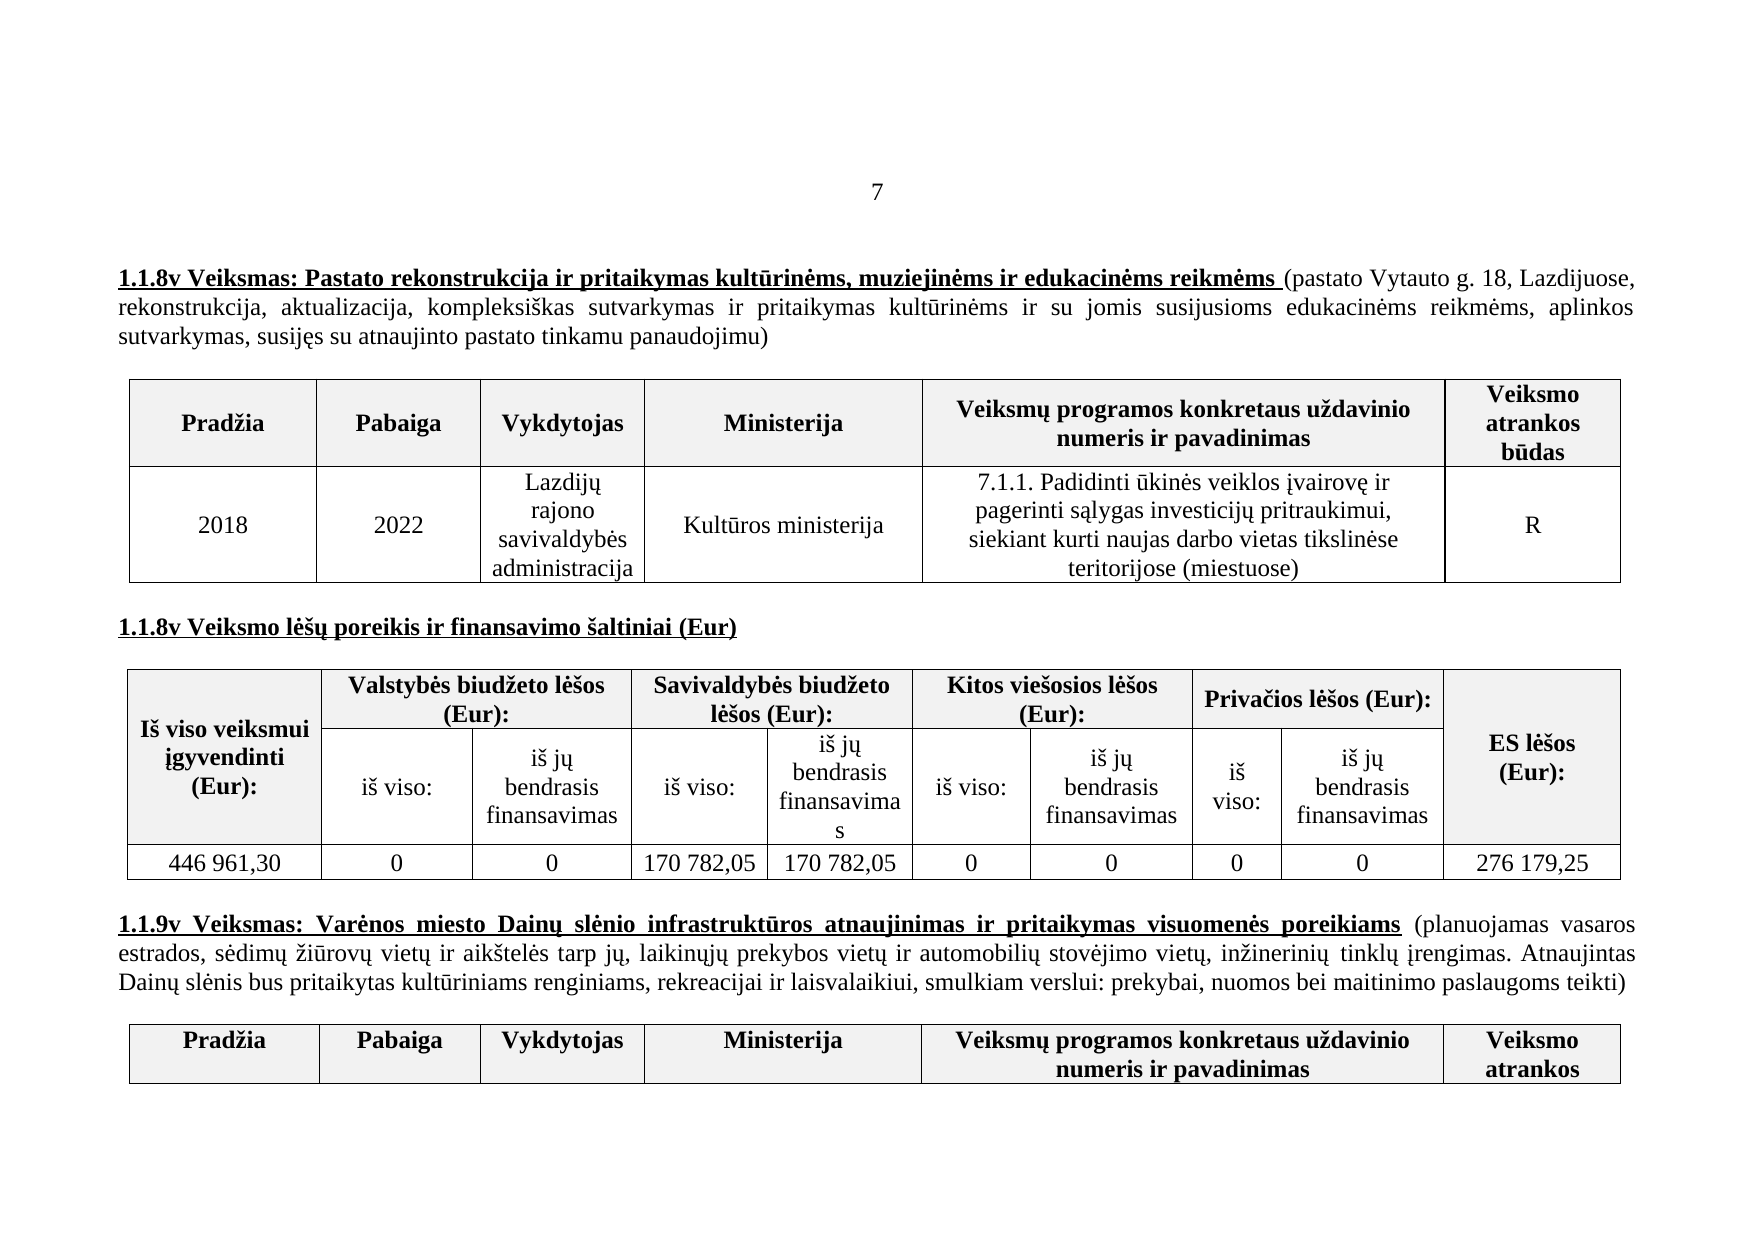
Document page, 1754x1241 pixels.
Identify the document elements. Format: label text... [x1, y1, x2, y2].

table_header Vykdytojas [481, 380, 644, 466]
table_header Veiksmų programos konkretaus uždavinio numeris ir pavadinimas [922, 1025, 1443, 1083]
table_header Pabaiga [317, 380, 480, 466]
text 1.1.8v Veiksmas: Pastato rekonstrukcija ir pritaikymas kultūrinėms, muziejinėms ir edukacinėms reikmėms (pastato Vytauto g. 18, Lazdijuose, rekonstrukcija, aktualizacija, kompleksiškas sutvarkymas ir pritaikymas kultūrinėms ir su jomis susijusioms edukacinėms reikmėms, aplinkos sutvarkymas, susijęs su atnaujinto pastato tinkamu panaudojimu) [118, 263, 1636, 350]
table_cell iš jų bendrasis finansavimas [473, 729, 631, 844]
table_header Valstybės biudžeto lėšos (Eur): [322, 670, 631, 728]
table_cell iš jų bendrasis finansavimas [1031, 729, 1192, 844]
table_cell R [1446, 467, 1620, 582]
table_cell Lazdijų rajono savivaldybės administracija [481, 467, 644, 582]
table_cell 2022 [317, 467, 480, 582]
table_cell 2018 [130, 467, 316, 582]
table_header Ministerija [645, 380, 922, 466]
table_header Pradžia [130, 380, 316, 466]
table_header Veiksmo atrankos [1444, 1025, 1620, 1083]
table_cell iš viso: [913, 729, 1030, 844]
table_cell Kultūros ministerija [645, 467, 922, 582]
table_cell 7.1.1. Padidinti ūkinės veiklos įvairovę ir pagerinti sąlygas investicijų pritraukimui, siekiant kurti naujas darbo vietas tikslinėse teritorijose (miestuose) [923, 467, 1444, 582]
table_cell 0 [322, 845, 472, 879]
table_header Kitos viešosios lėšos (Eur): [913, 670, 1192, 728]
table_header Pradžia [130, 1025, 319, 1083]
text 1.1.8v Veiksmo lėšų poreikis ir finansavimo šaltiniai (Eur) [118, 612, 1636, 640]
table_cell iš viso: [632, 729, 767, 844]
table_header Ministerija [645, 1025, 921, 1083]
table_header Veiksmų programos konkretaus uždavinio numeris ir pavadinimas [923, 380, 1444, 466]
table_header Iš viso veiksmui įgyvendinti (Eur): [128, 670, 321, 844]
table_cell 0 [1282, 845, 1443, 879]
table_cell iš viso: [322, 729, 472, 844]
table_cell iš viso: [1193, 729, 1281, 844]
table_header Veiksmo atrankos būdas [1446, 380, 1620, 466]
table_header Vykdytojas [481, 1025, 644, 1083]
table_cell iš jų bendrasis finansavimas [1282, 729, 1443, 844]
table_header Pabaiga [320, 1025, 480, 1083]
table_cell 170 782,05 [632, 845, 767, 879]
table_cell 0 [913, 845, 1030, 879]
table_cell 446 961,30 [128, 845, 321, 879]
table_cell 170 782,05 [768, 845, 912, 879]
table_cell 0 [1193, 845, 1281, 879]
table_header ES lėšos (Eur): [1444, 670, 1620, 844]
text 1.1.9v Veiksmas: Varėnos miesto Dainų slėnio infrastruktūros atnaujinimas ir pritaikymas visuomenės poreikiams (planuojamas vasaros estrados, sėdimų žiūrovų vietų ir aikštelės tarp jų, laikinųjų prekybos vietų ir automobilių stovėjimo vietų, inžinerinių tinklų įrengimas. Atnaujintas Dainų slėnis bus pritaikytas kultūriniams renginiams, rekreacijai ir laisvalaikiui, smulkiam verslui: prekybai, nuomos bei maitinimo paslaugoms teikti) [118, 909, 1636, 995]
table_cell 0 [1031, 845, 1192, 879]
table_cell iš jų bendrasis finansavimas [768, 729, 912, 844]
table_cell 0 [473, 845, 631, 879]
table_cell 276 179,25 [1444, 845, 1620, 879]
table_header Savivaldybės biudžeto lėšos (Eur): [632, 670, 912, 728]
table_header Privačios lėšos (Eur): [1193, 670, 1443, 728]
